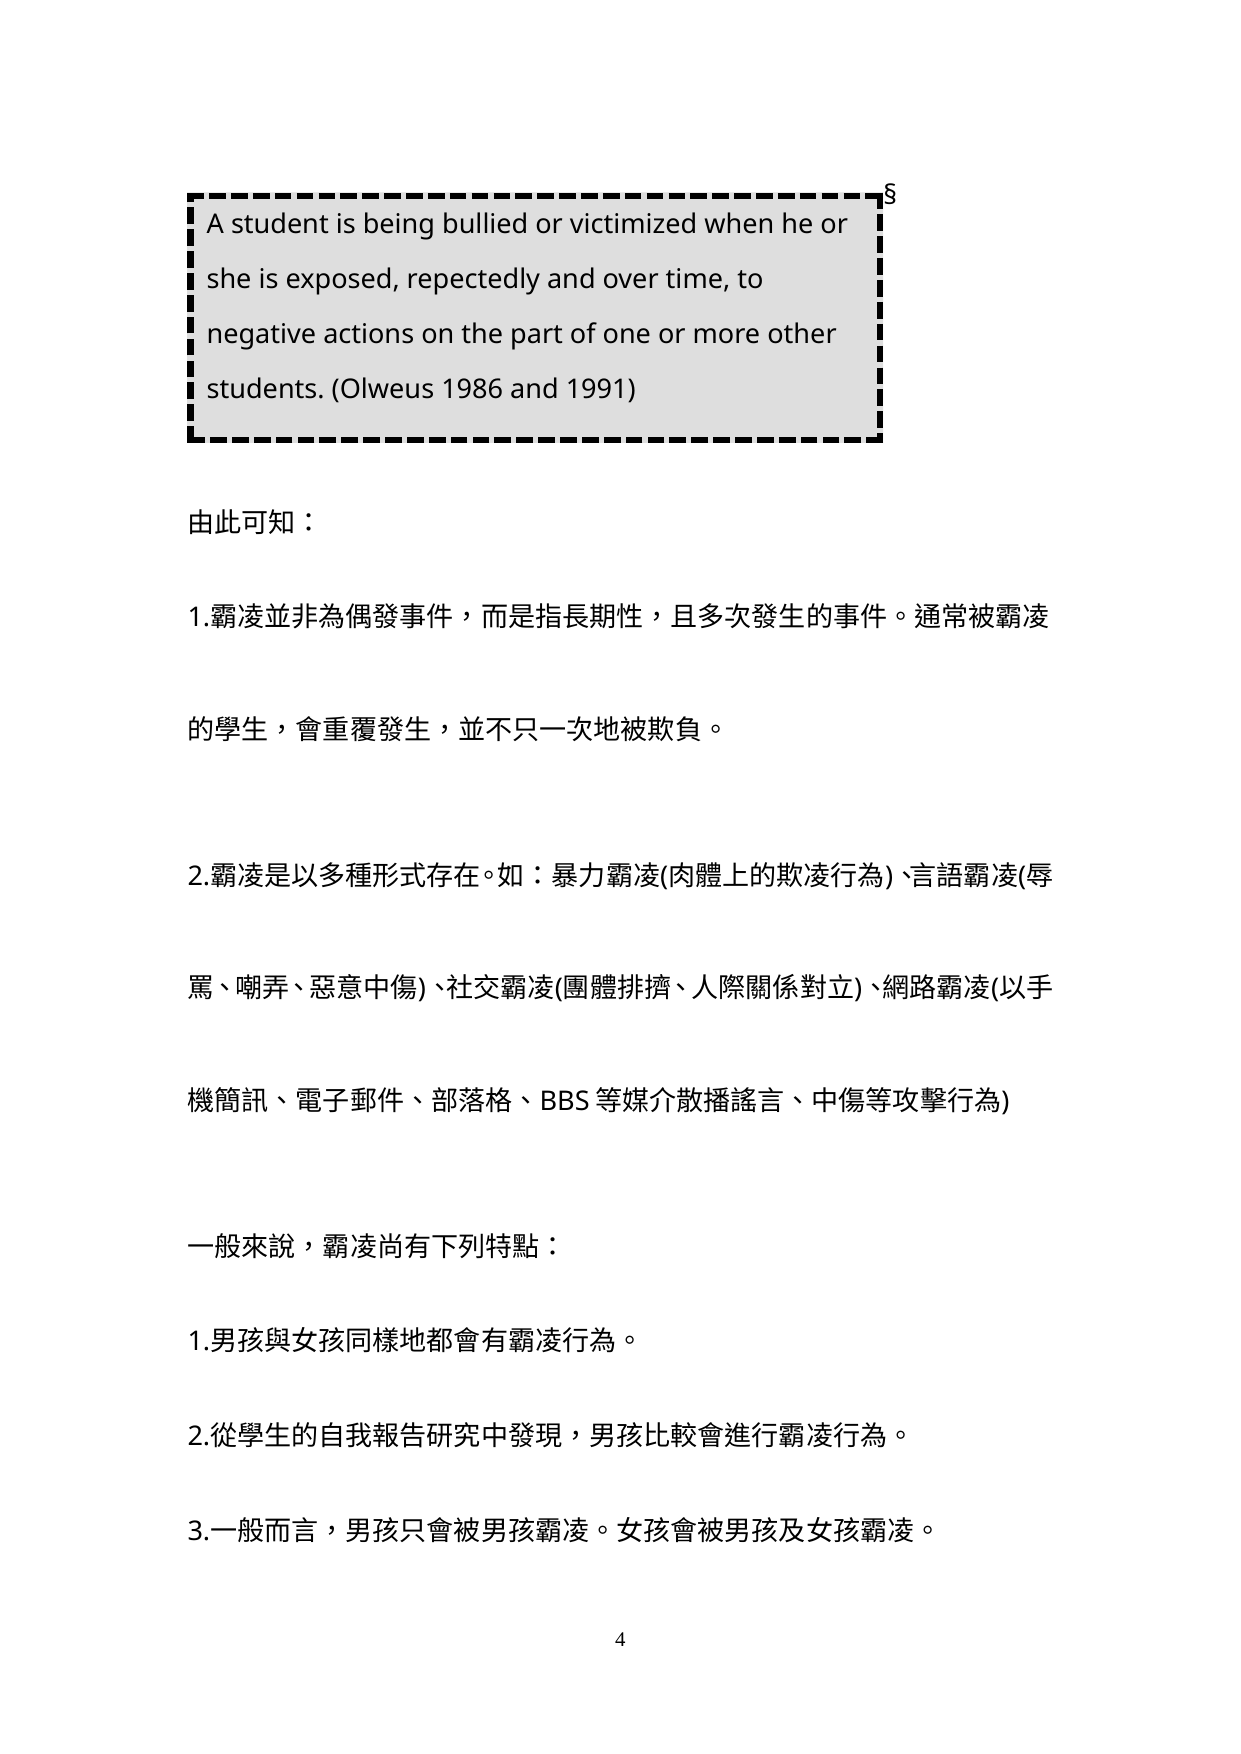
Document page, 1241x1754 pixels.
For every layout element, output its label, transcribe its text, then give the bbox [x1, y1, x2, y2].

text 1.霸凌並非為偶發事件，而是指長期性，且多次發生的事件。通常被霸凌的學生，會重覆發生，並不只一次地被欺負。 [187, 577, 1053, 765]
table_header A student is being bullied or victimized when he or she is exposed, repectedly and over time, to negative actions on the part of one or more other students. (Olweus 1986 and 1991) [206, 204, 864, 407]
text 一般來說，霸凌尚有下列特點： [187, 1207, 1053, 1282]
text § [187, 164, 1053, 464]
text 3.一般而言，男孩只會被男孩霸凌。女孩會被男孩及女孩霸凌。 [187, 1491, 1053, 1566]
text 由此可知： [187, 483, 1053, 558]
text 1.男孩與女孩同樣地都會有霸凌行為。 [187, 1302, 1053, 1377]
text 2.霸凌是以多種形式存在。如：暴力霸凌(肉體上的欺凌行為)、言語霸凌(辱罵、嘲弄、惡意中傷)、社交霸凌(團體排擠、人際關係對立)、網路霸凌(以手機簡訊、電子郵件、部落格、BBS等媒介散播謠言、中傷等攻擊行為) [187, 836, 1053, 1136]
text 2.從學生的自我報告研究中發現，男孩比較會進行霸凌行為。 [187, 1396, 1053, 1471]
